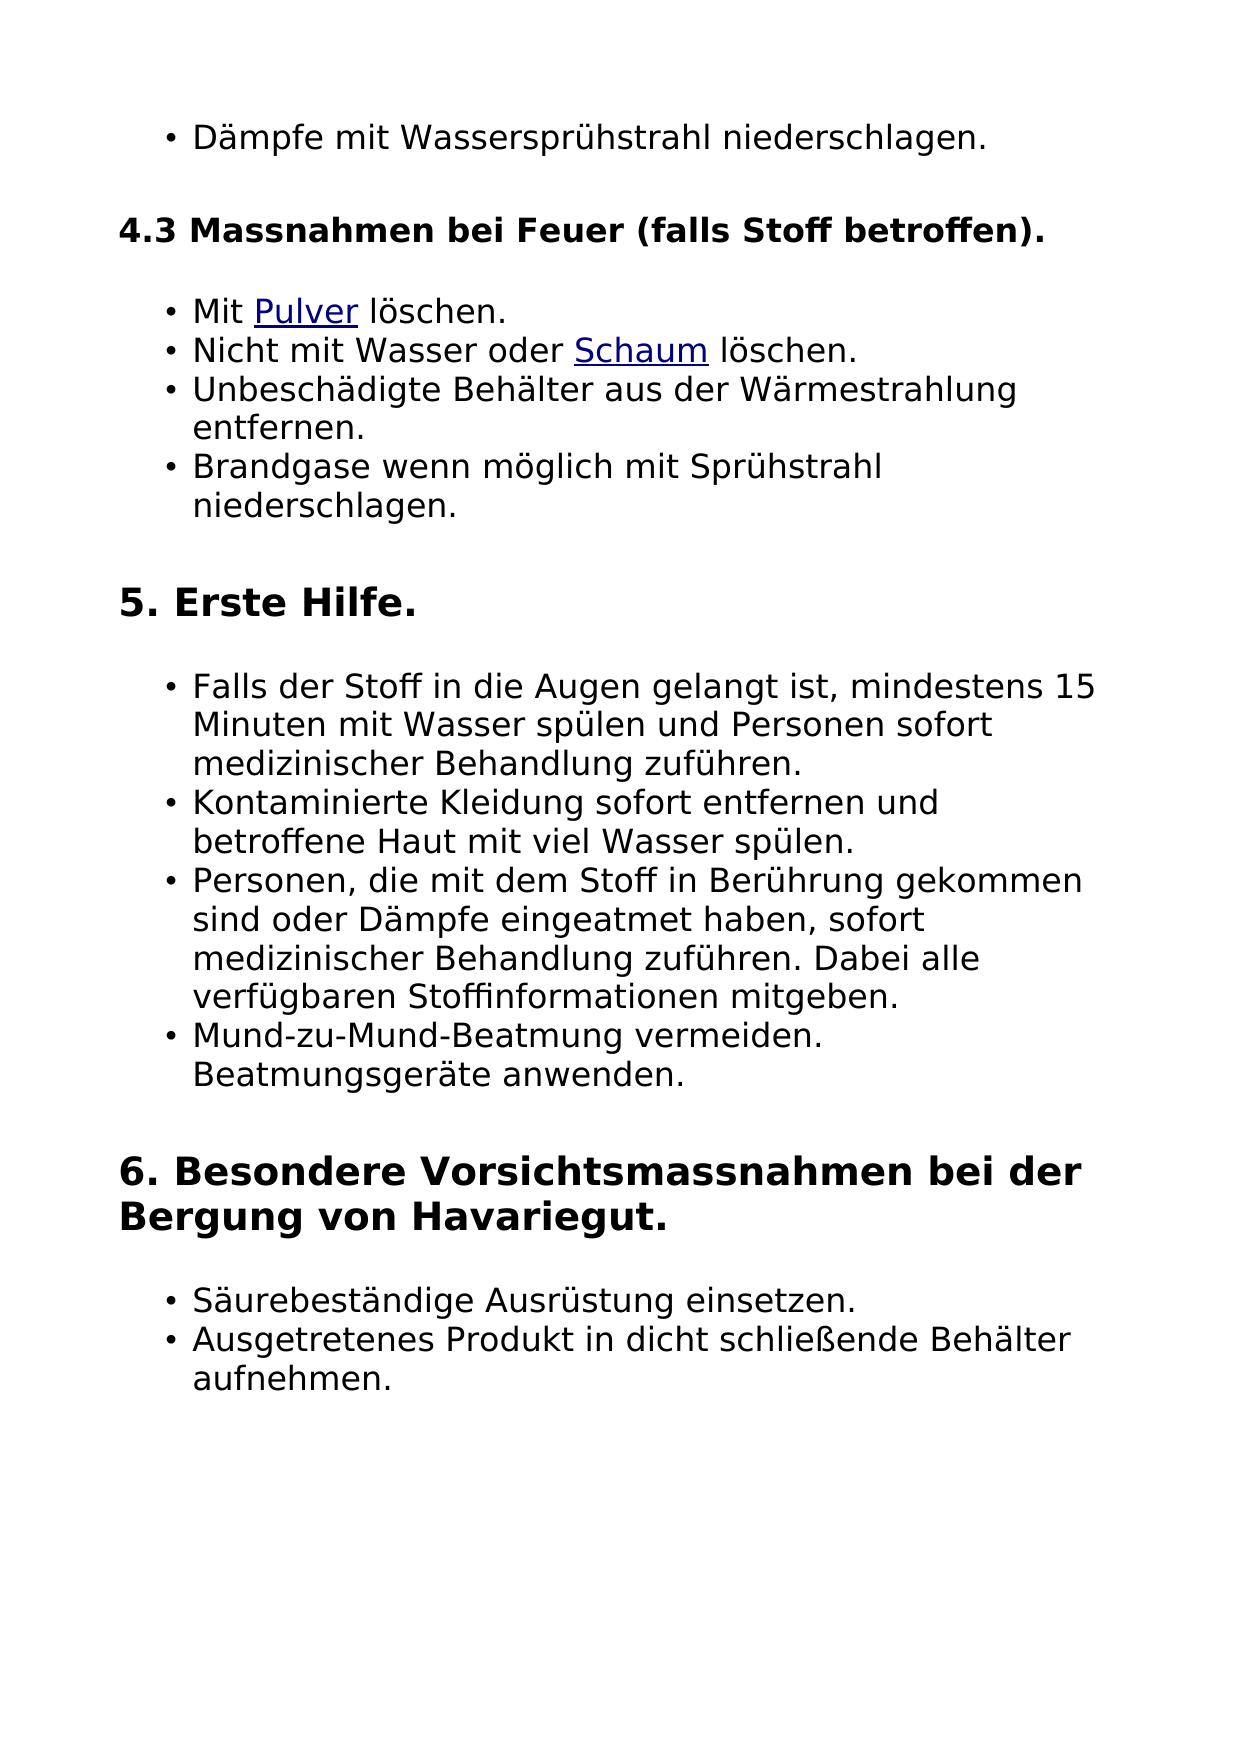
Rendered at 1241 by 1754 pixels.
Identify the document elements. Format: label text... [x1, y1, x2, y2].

list Mit Pulver löschen. [177, 292, 1122, 331]
list Personen, die mit dem Stoff in Berührung gekommen sind oder Dämpfe eingeatmet haben, sofort medizinischer Behandlung zuführen. Dabei alle verfügbaren Stoffinformationen mitgeben. [177, 861, 1122, 1017]
list Ausgetretenes Produkt in dicht schließende Behälter aufnehmen. [177, 1320, 1122, 1398]
list Mund-zu-Mund-Beatmung vermeiden. Beatmungsgeräte anwenden. [177, 1017, 1122, 1094]
list Dämpfe mit Wassersprühstrahl niederschlagen. [177, 118, 1122, 157]
list Brandgase wenn möglich mit Sprühstrahl niederschlagen. [177, 448, 1122, 525]
list Unbeschädigte Behälter aus der Wärmestrahlung entfernen. [177, 370, 1122, 448]
list Falls der Stoff in die Augen gelangt ist, mindestens 15 Minuten mit Wasser spülen und Personen sofort medizinischer Behandlung zuführen. [177, 667, 1122, 784]
list Säurebeständige Ausrüstung einsetzen. [177, 1281, 1122, 1320]
list Nicht mit Wasser oder Schaum löschen. [177, 331, 1122, 370]
subtitle 6. Besondere Vorsichtsmassnahmen bei der Bergung von Havariegut. [118, 1149, 1122, 1239]
subtitle 4.3 Massnahmen bei Feuer (falls Stoff betroffen). [118, 211, 1122, 250]
list Kontaminierte Kleidung sofort entfernen und betroffene Haut mit viel Wasser spülen. [177, 784, 1122, 861]
subtitle 5. Erste Hilfe. [118, 580, 1122, 625]
